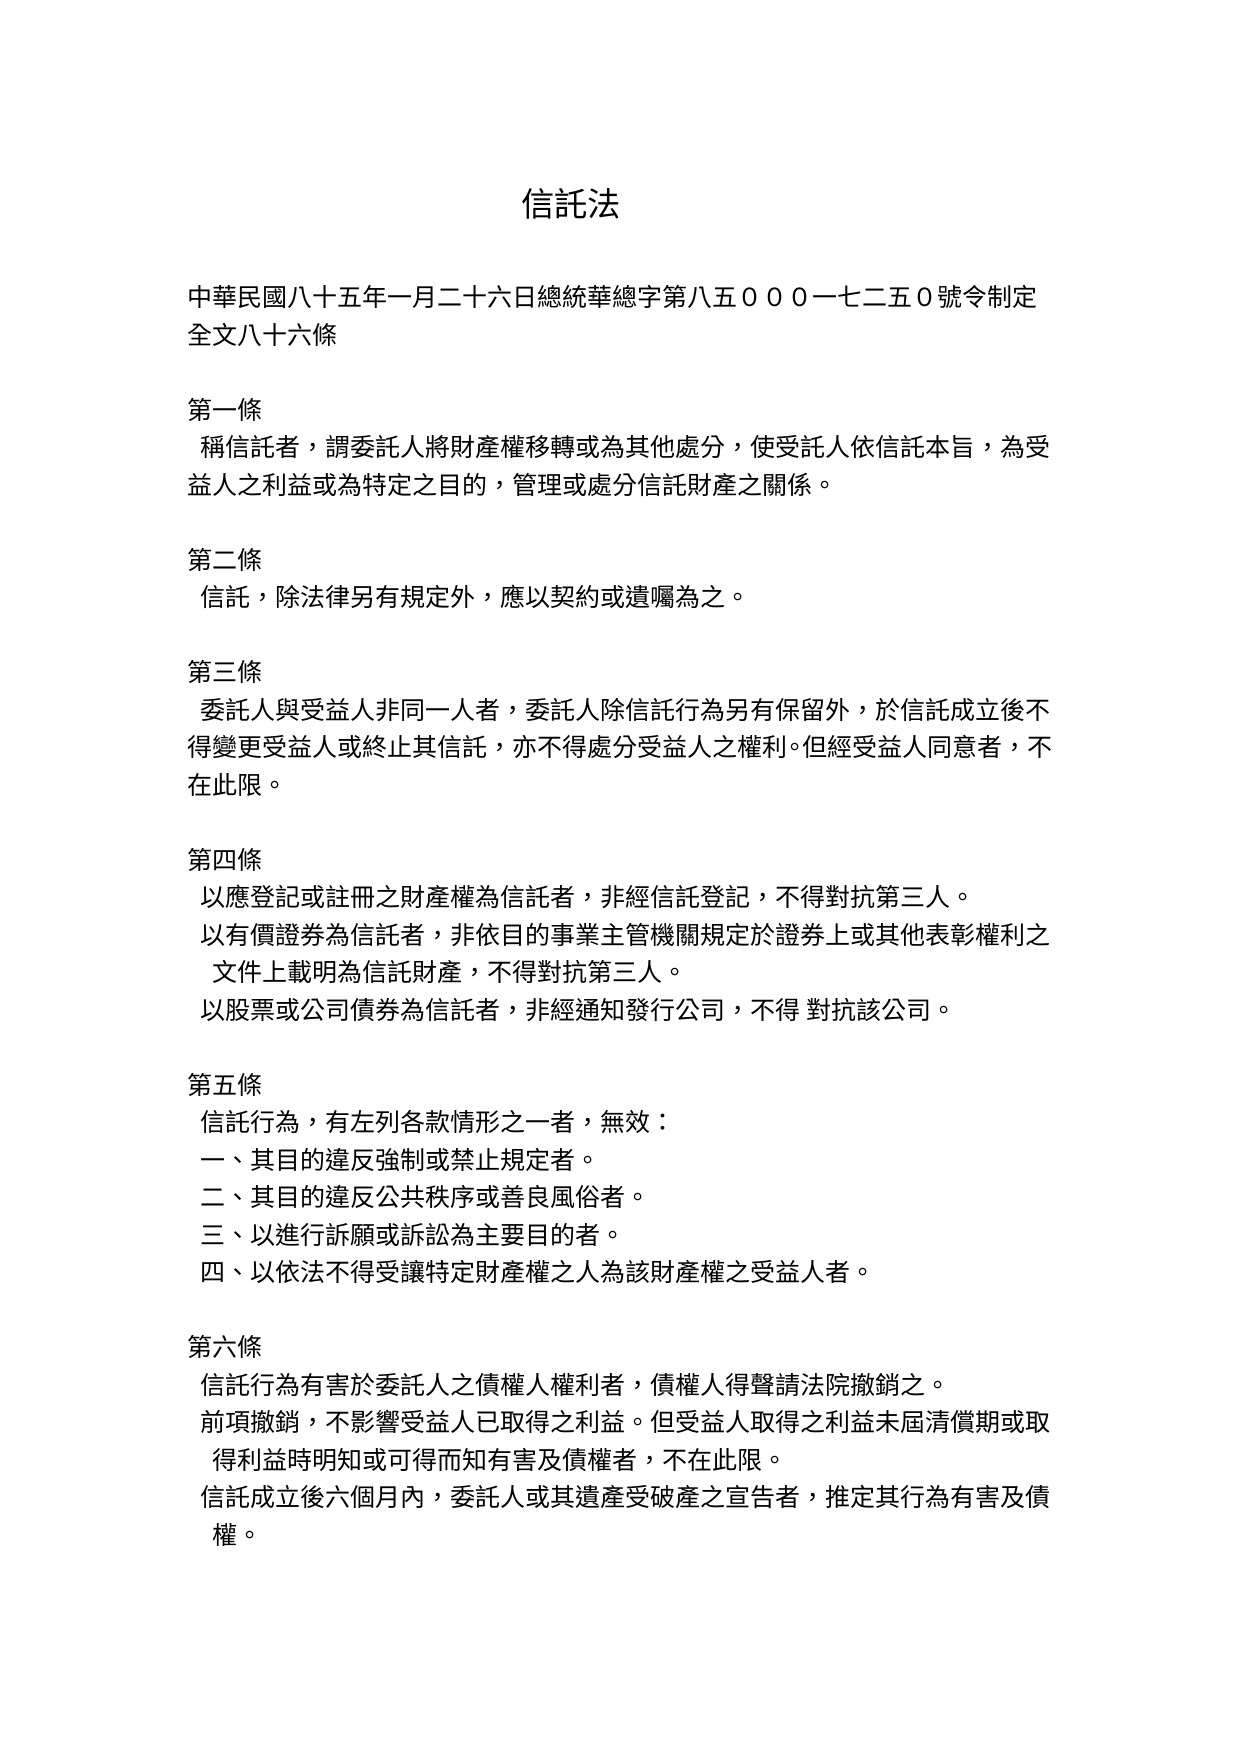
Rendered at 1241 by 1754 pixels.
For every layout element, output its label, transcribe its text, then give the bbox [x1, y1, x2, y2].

text 三、以進行訴願或訴訟為主要目的者。 [187, 1214, 1053, 1252]
text 第五條 [187, 1064, 1053, 1102]
text 一、其目的違反強制或禁止規定者。 [187, 1139, 1053, 1177]
text 信託法 [187, 164, 1053, 239]
text 四、以依法不得受讓特定財產權之人為該財產權之受益人者。 [187, 1252, 1053, 1289]
text 第二條 [187, 539, 1053, 577]
text 第四條 [187, 839, 1053, 877]
text 委託人與受益人非同一人者，委託人除信託行為另有保留外，於信託成立後不得變更受益人或終止其信託，亦不得處分受益人之權利。但經受益人同意者，不在此限。 [187, 689, 1053, 802]
text 前項撤銷，不影響受益人已取得之利益。但受益人取得之利益未屆清償期或取得利益時明知或可得而知有害及債權者，不在此限。 [187, 1402, 1053, 1477]
text 第三條 [187, 652, 1053, 689]
text 二、其目的違反公共秩序或善良風俗者。 [187, 1177, 1053, 1214]
text 信託行為有害於委託人之債權人權利者，債權人得聲請法院撤銷之。 [187, 1364, 1053, 1402]
text 第一條 [187, 389, 1053, 427]
text 中華民國八十五年一月二十六日總統華總字第八五０００一七二五０號令制定全文八十六條 [187, 277, 1053, 352]
text 以應登記或註冊之財產權為信託者，非經信託登記，不得對抗第三人。 [187, 877, 1053, 914]
text 稱信託者，謂委託人將財產權移轉或為其他處分，使受託人依信託本旨，為受益人之利益或為特定之目的，管理或處分信託財產之關係。 [187, 427, 1053, 502]
text 信託行為，有左列各款情形之一者，無效： [187, 1102, 1053, 1139]
text 信託成立後六個月內，委託人或其遺產受破產之宣告者，推定其行為有害及債權。 [187, 1477, 1053, 1552]
text 以股票或公司債券為信託者，非經通知發行公司，不得 對抗該公司。 [187, 989, 1053, 1027]
text 信託，除法律另有規定外，應以契約或遺囑為之。 [187, 577, 1053, 614]
text 以有價證券為信託者，非依目的事業主管機關規定於證券上或其他表彰權利之文件上載明為信託財產，不得對抗第三人。 [187, 914, 1053, 989]
text 第六條 [187, 1327, 1053, 1364]
